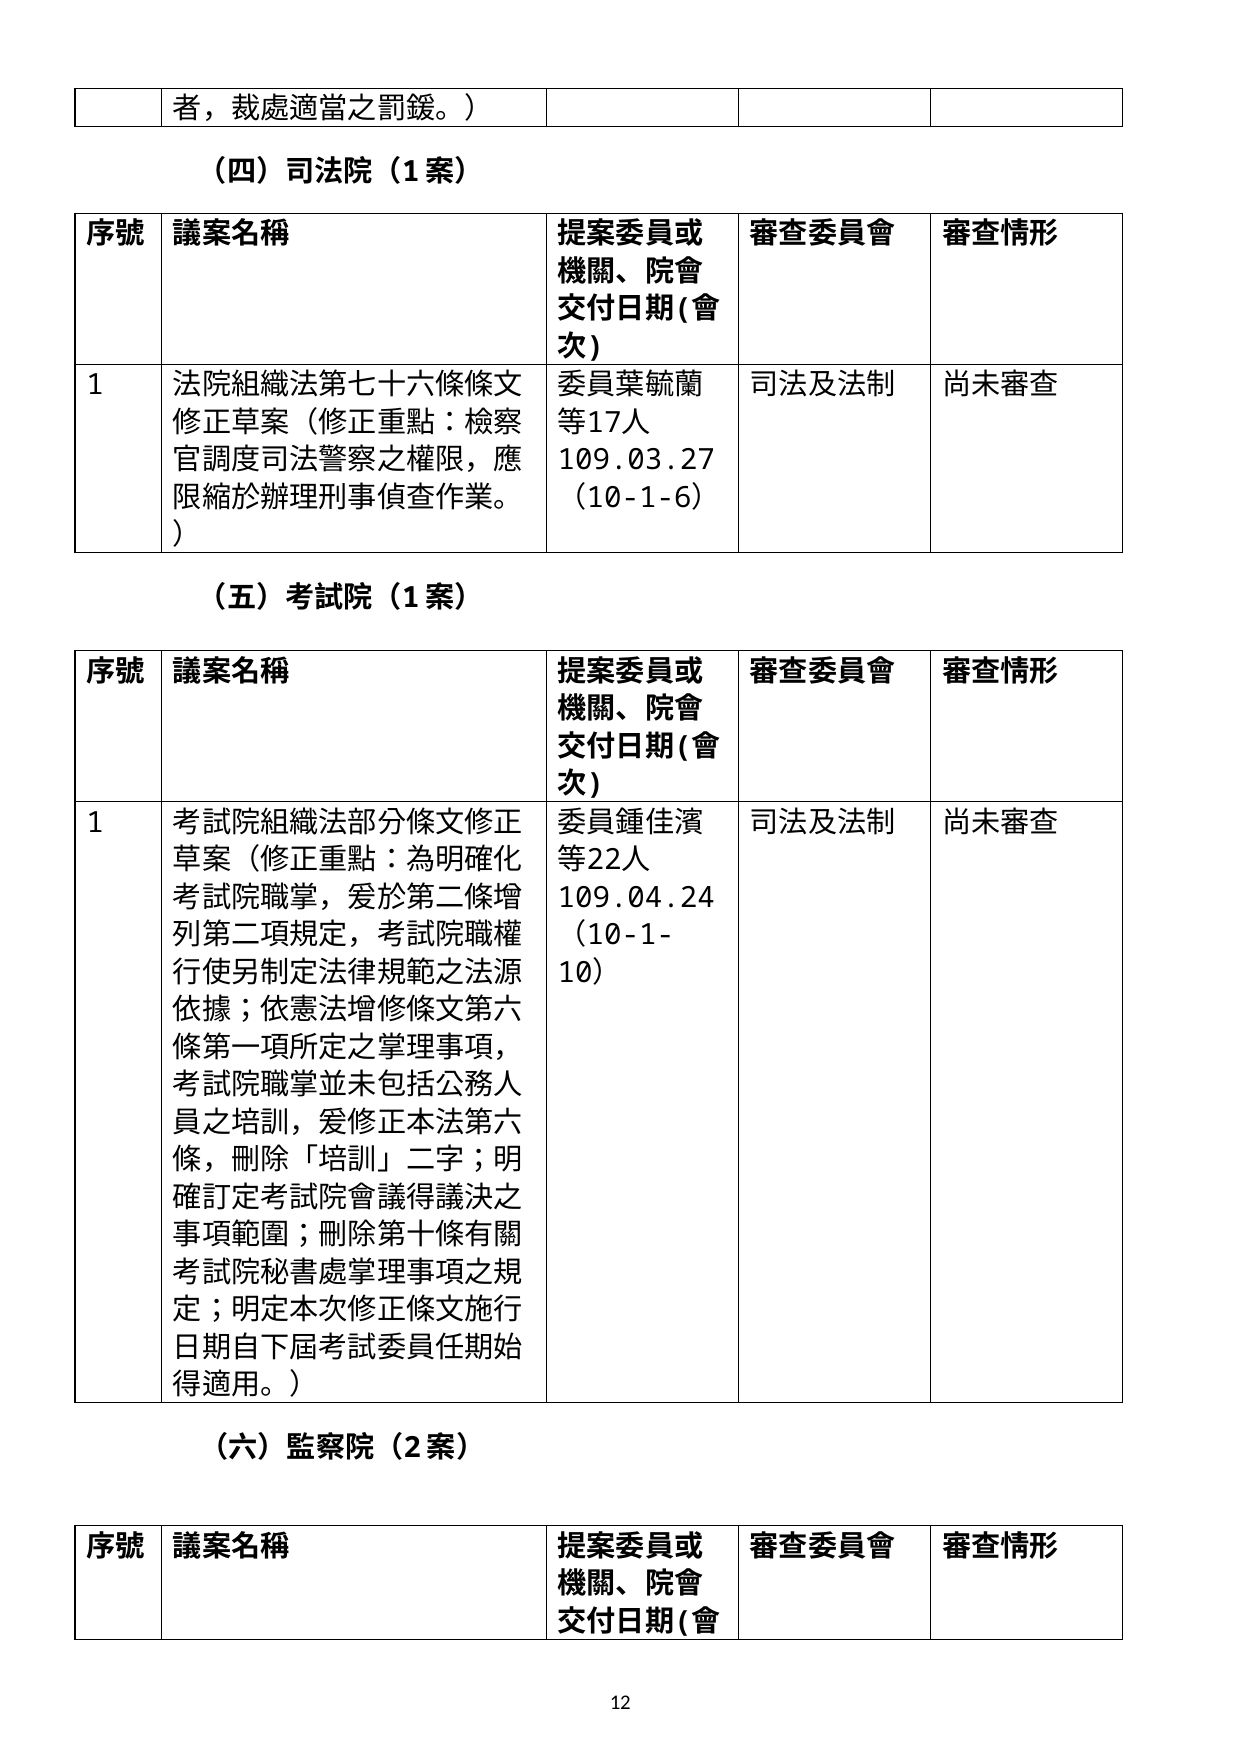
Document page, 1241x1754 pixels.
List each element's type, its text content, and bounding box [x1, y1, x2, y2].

text （六）監察院（2案） [75, 1423, 1165, 1466]
table_cell 尚未審查 [931, 802, 1122, 1402]
table_cell 1 [76, 802, 161, 1402]
table_header 序號 [76, 214, 161, 364]
table_header 提案委員或機關、院會交付日期(會次) [547, 214, 738, 364]
table_header 審查委員會 [739, 214, 930, 364]
text （四）司法院（1案） [75, 147, 1165, 189]
table_cell [76, 89, 161, 126]
table_cell 考試院組織法部分條文修正草案（修正重點：為明確化考試院職掌，爰於第二條增列第二項規定，考試院職權行使另制定法律規範之法源依據；依憲法增修條文第六條第一項所定之掌理事項，考試院職掌並未包括公務人員之培訓，爰修正本法第六條，刪除「培訓」二字；明確訂定考試院會議得議決之事項範圍；刪除第十條有關考試院秘書處掌理事項之規定；明定本次修正條文施行日期自下屆考試委員任期始得適用。） [162, 802, 546, 1402]
table_header 議案名稱 [162, 1526, 546, 1639]
table_header 提案委員或機關、院會交付日期(會 [547, 1526, 738, 1639]
table_header 審查委員會 [739, 1526, 930, 1639]
table_cell [739, 89, 930, 126]
table_header 審查情形 [931, 1526, 1122, 1639]
text （五）考試院（1案） [75, 573, 1165, 616]
table_cell [931, 89, 1122, 126]
table_header 審查情形 [931, 651, 1122, 801]
table_header 議案名稱 [162, 651, 546, 801]
table_cell 司法及法制 [739, 802, 930, 1402]
table_cell 司法及法制 [739, 365, 930, 552]
table_header 序號 [76, 651, 161, 801]
table_cell 1 [76, 365, 161, 552]
table_header 序號 [76, 1526, 161, 1639]
table_cell 尚未審查 [931, 365, 1122, 552]
table_cell 委員鍾佳濱等22人 109.04.24 （10-1-10） [547, 802, 738, 1402]
table_cell [547, 89, 738, 126]
table_cell 者，裁處適當之罰鍰。） [162, 89, 546, 126]
table_header 審查情形 [931, 214, 1122, 364]
table_header 議案名稱 [162, 214, 546, 364]
table_header 審查委員會 [739, 651, 930, 801]
table_cell 法院組織法第七十六條條文修正草案（修正重點：檢察官調度司法警察之權限，應限縮於辦理刑事偵查作業。） [162, 365, 546, 552]
table_cell 委員葉毓蘭等17人 109.03.27 （10-1-6） [547, 365, 738, 552]
table_header 提案委員或機關、院會交付日期(會次) [547, 651, 738, 801]
